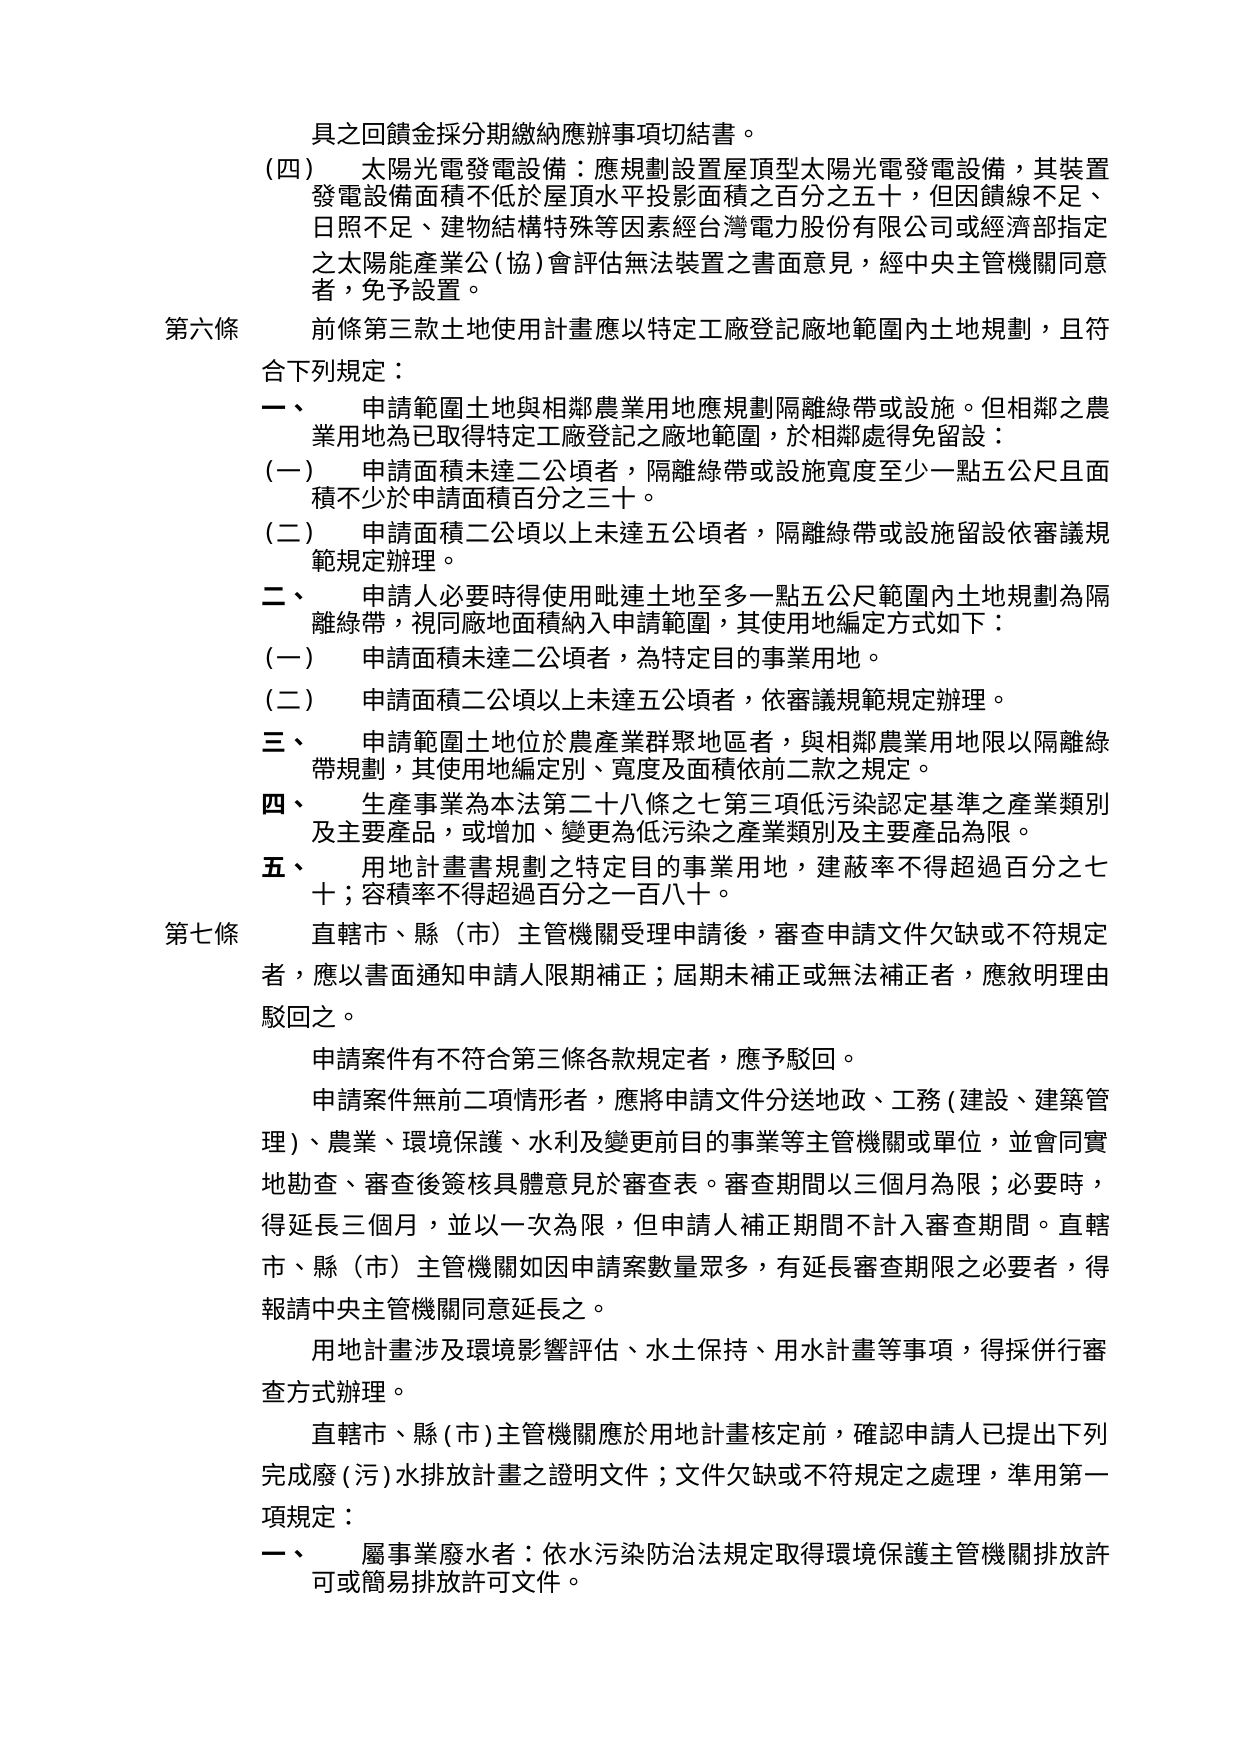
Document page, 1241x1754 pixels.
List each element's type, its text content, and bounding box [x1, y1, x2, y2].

table_cell 前條第一項第三款之用地計畫書應包括下列事項： 基本資料。 廠地及鄰近環境概況： 鄰近農業生產環境說明。 鄰近農業灌溉排水設施說明。 申請範圍土地之周邊毗連土地目前使用現況。 用地變更後對鄰近道路影響。 土地使用計畫： 土地使用計畫圖、表。 土地使用地編定圖、表。 經建築師簽證，依據建築線指示(定)圖、容積率、建蔽率規定規劃之建築物與廠區配置，及依建築技術規則規定之防火間隔規劃。 隔離綠帶或設施配置。 景觀計畫。 廢(污)水排放計畫：應具體規劃廢(污)水排放機制。 營運管理計畫： 計畫期程。 預期效益。 回饋金繳納機制；如採分期繳納者，檢附申請人及土地所有權人出具之回饋金採分期繳納應辦事項切結書。 太陽光電發電設備：應規劃設置屋頂型太陽光電發電設備，其裝置發電設備面積不低於屋頂水平投影面積之百分之五十，但因饋線不足、日照不足、建物結構特殊等因素經台灣電力股份有限公司或經濟部指定之太陽能產業公(協)會評估無法裝置之書面意見，經中央主管機關同意者，免予設置。 [250, 118, 1122, 306]
table_cell [118, 118, 250, 306]
table_cell 前條第三款土地使用計畫應以特定工廠登記廠地範圍內土地規劃，且符合下列規定： 申請範圍土地與相鄰農業用地應規劃隔離綠帶或設施。但相鄰之農業用地為已取得特定工廠登記之廠地範圍，於相鄰處得免留設： 申請面積未達二公頃者，隔離綠帶或設施寬度至少一點五公尺且面積不少於申請面積百分之三十。 申請面積二公頃以上未達五公頃者，隔離綠帶或設施留設依審議規範規定辦理。 申請人必要時得使用毗連土地至多一點五公尺範圍內土地規劃為隔離綠帶，視同廠地面積納入申請範圍，其使用地編定方式如下： 申請面積未達二公頃者，為特定目的事業用地。 申請面積二公頃以上未達五公頃者，依審議規範規定辦理。 申請範圍土地位於農產業群聚地區者，與相鄰農業用地限以隔離綠帶規劃，其使用地編定別、寬度及面積依前二款之規定。 生產事業為本法第二十八條之七第三項低污染認定基準之產業類別及主要產品，或增加、變更為低污染之產業類別及主要產品為限。 用地計畫書規劃之特定目的事業用地，建蔽率不得超過百分之七十；容積率不得超過百分之一百八十。 [250, 306, 1122, 910]
table_cell 直轄市、縣（市）主管機關受理申請後，審查申請文件欠缺或不符規定者，應以書面通知申請人限期補正；屆期未補正或無法補正者，應敘明理由駁回之。 申請案件有不符合第三條各款規定者，應予駁回。 申請案件無前二項情形者，應將申請文件分送地政、工務(建設、建築管理)、農業、環境保護、水利及變更前目的事業等主管機關或單位，並會同實地勘查、審查後簽核具體意見於審查表。審查期間以三個月為限；必要時，得延長三個月，並以一次為限，但申請人補正期間不計入審查期間。直轄市、縣（市）主管機關如因申請案數量眾多，有延長審查期限之必要者，得報請中央主管機關同意延長之。 用地計畫涉及環境影響評估、水土保持、用水計畫等事項，得採併行審查方式辦理。 直轄市、縣(市)主管機關應於用地計畫核定前，確認申請人已提出下列完成廢(污)水排放計畫之證明文件；文件欠缺或不符規定之處理，準用第一項規定： 屬事業廢水者：依水污染防治法規定取得環境保護主管機關排放許可或簡易排放許可文件。 屬生活污水者：取得相關主管機關同意對外排放之文件。 申請人所提用地計畫之土地位於群聚地區，且經主管機關規劃採新訂都市計畫或開發產業園區區位時，直轄市、縣(市)主管機關得駁回其申請。 [250, 910, 1122, 1632]
table_cell 第六條 [118, 306, 250, 910]
table_cell 第七條 [118, 910, 250, 1632]
